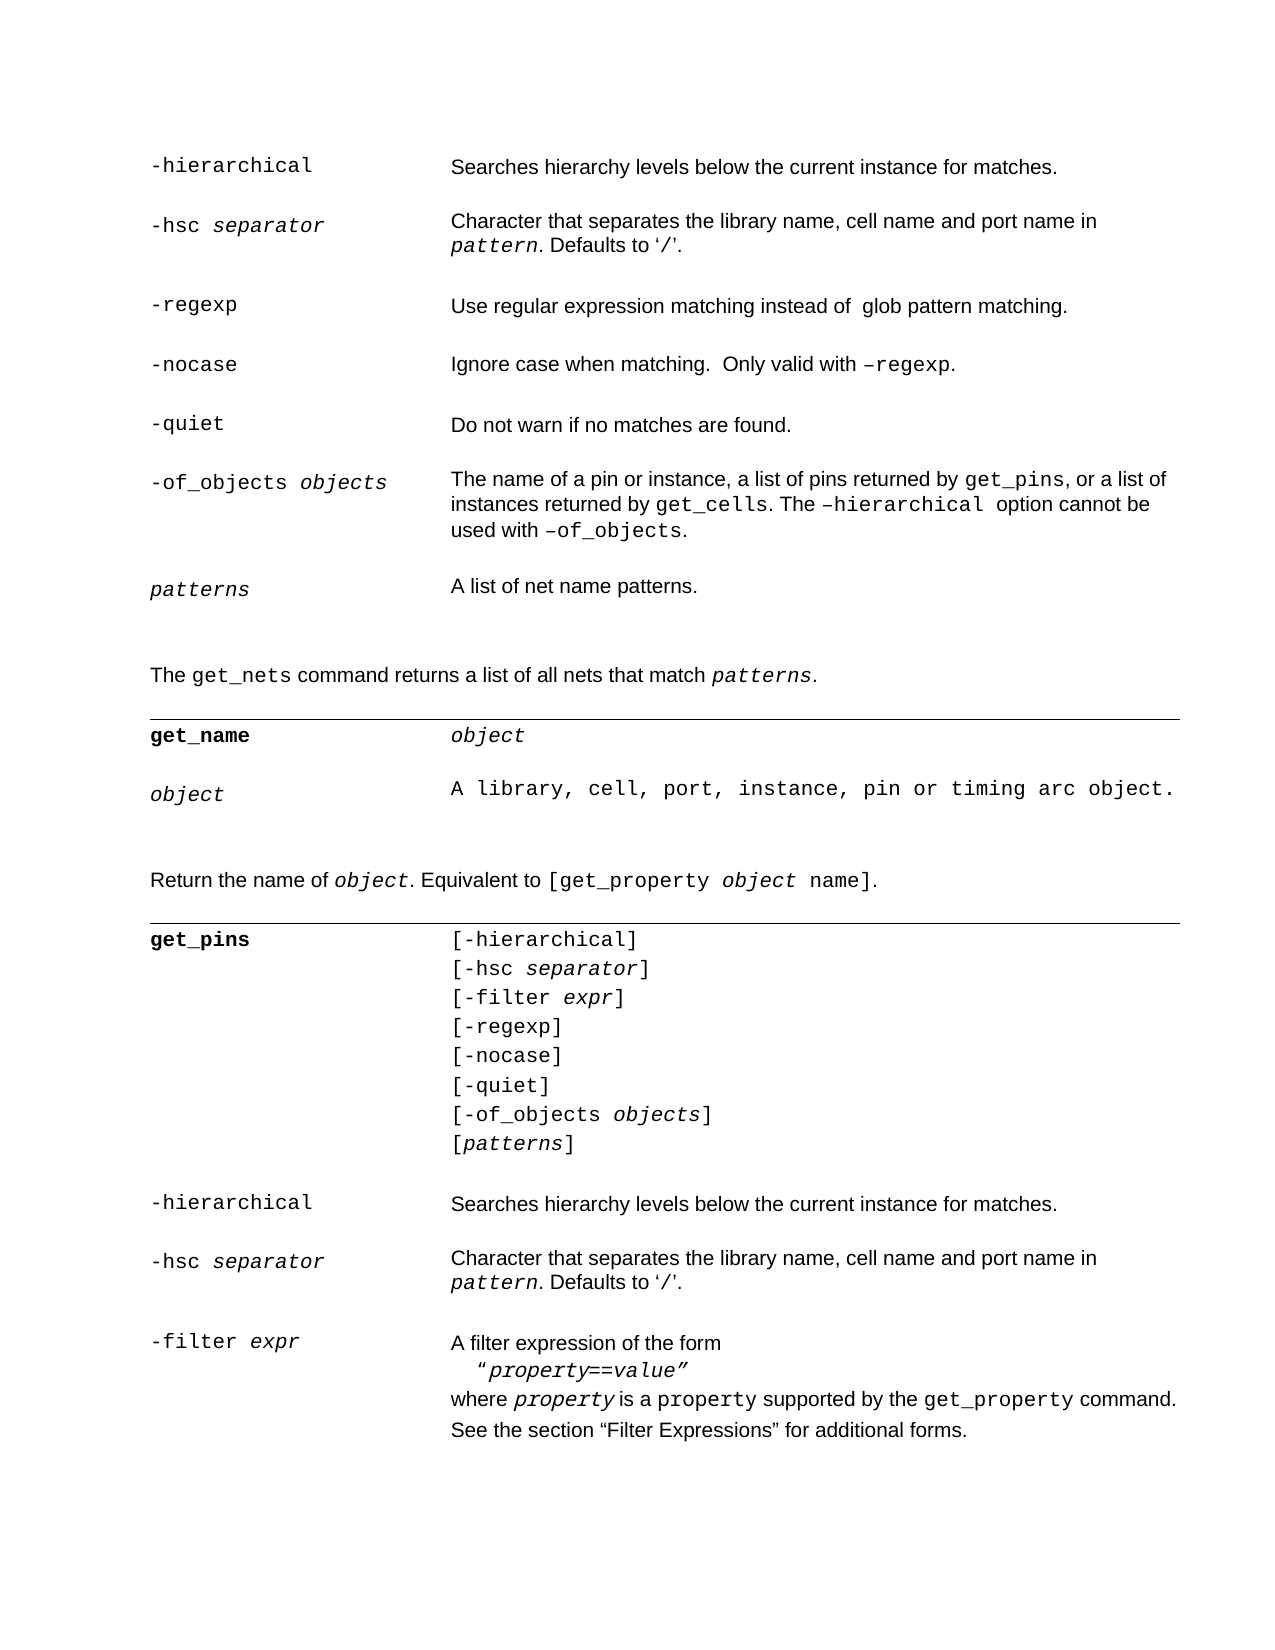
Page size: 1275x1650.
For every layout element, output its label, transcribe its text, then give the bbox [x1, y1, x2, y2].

table_cell Use regular expression matching instead of glob pattern matching. [451, 289, 1180, 348]
table_cell -nocase [150, 348, 451, 407]
table_cell A list of net name patterns. [451, 574, 1180, 633]
table_cell -hierarchical [150, 1187, 451, 1246]
table_header get_name [150, 720, 451, 778]
table_header object [451, 720, 1180, 778]
table_cell Character that separates the library name, cell name and port name in pattern. Defaults to ‘/’. [451, 1246, 1180, 1326]
table_header get_pins [150, 924, 451, 1187]
table_cell A filter expression of the form “property==value” where property is a property supported by the get_property command. See the section “Filter Expressions” for additional forms. [451, 1326, 1180, 1472]
table_cell object [150, 778, 451, 837]
text The get_nets command returns a list of all nets that match patterns. [150, 663, 1180, 689]
table_cell -hsc separator [150, 1246, 451, 1326]
table_cell Ignore case when matching. Only valid with –regexp. [451, 348, 1180, 407]
table_cell The name of a pin or instance, a list of pins returned by get_pins, or a list of instances returned by get_cells. The –hierarchical option cannot be used with –of_objects. [451, 466, 1180, 574]
table_cell Searches hierarchy levels below the current instance for matches. [451, 1187, 1180, 1246]
table_cell Do not warn if no matches are found. [451, 407, 1180, 466]
text Return the name of object. Equivalent to [get_property object name]. [150, 867, 1180, 893]
table_cell A library, cell, port, instance, pin or timing arc object. [451, 778, 1180, 837]
table_cell -regexp [150, 289, 451, 348]
table_cell -quiet [150, 407, 451, 466]
table_cell -hsc separator [150, 209, 451, 289]
table_cell Searches hierarchy levels below the current instance for matches. [451, 150, 1180, 209]
table_cell -filter expr [150, 1326, 451, 1472]
table_cell -of_objects objects [150, 466, 451, 574]
table_cell Character that separates the library name, cell name and port name in pattern. Defaults to ‘/’. [451, 209, 1180, 289]
table_cell -hierarchical [150, 150, 451, 209]
table_header [-hierarchical] [-hsc separator] [-filter expr] [-regexp] [-nocase] [-quiet] [-of_objects objects] [patterns] [451, 924, 1180, 1187]
table_cell patterns [150, 574, 451, 633]
